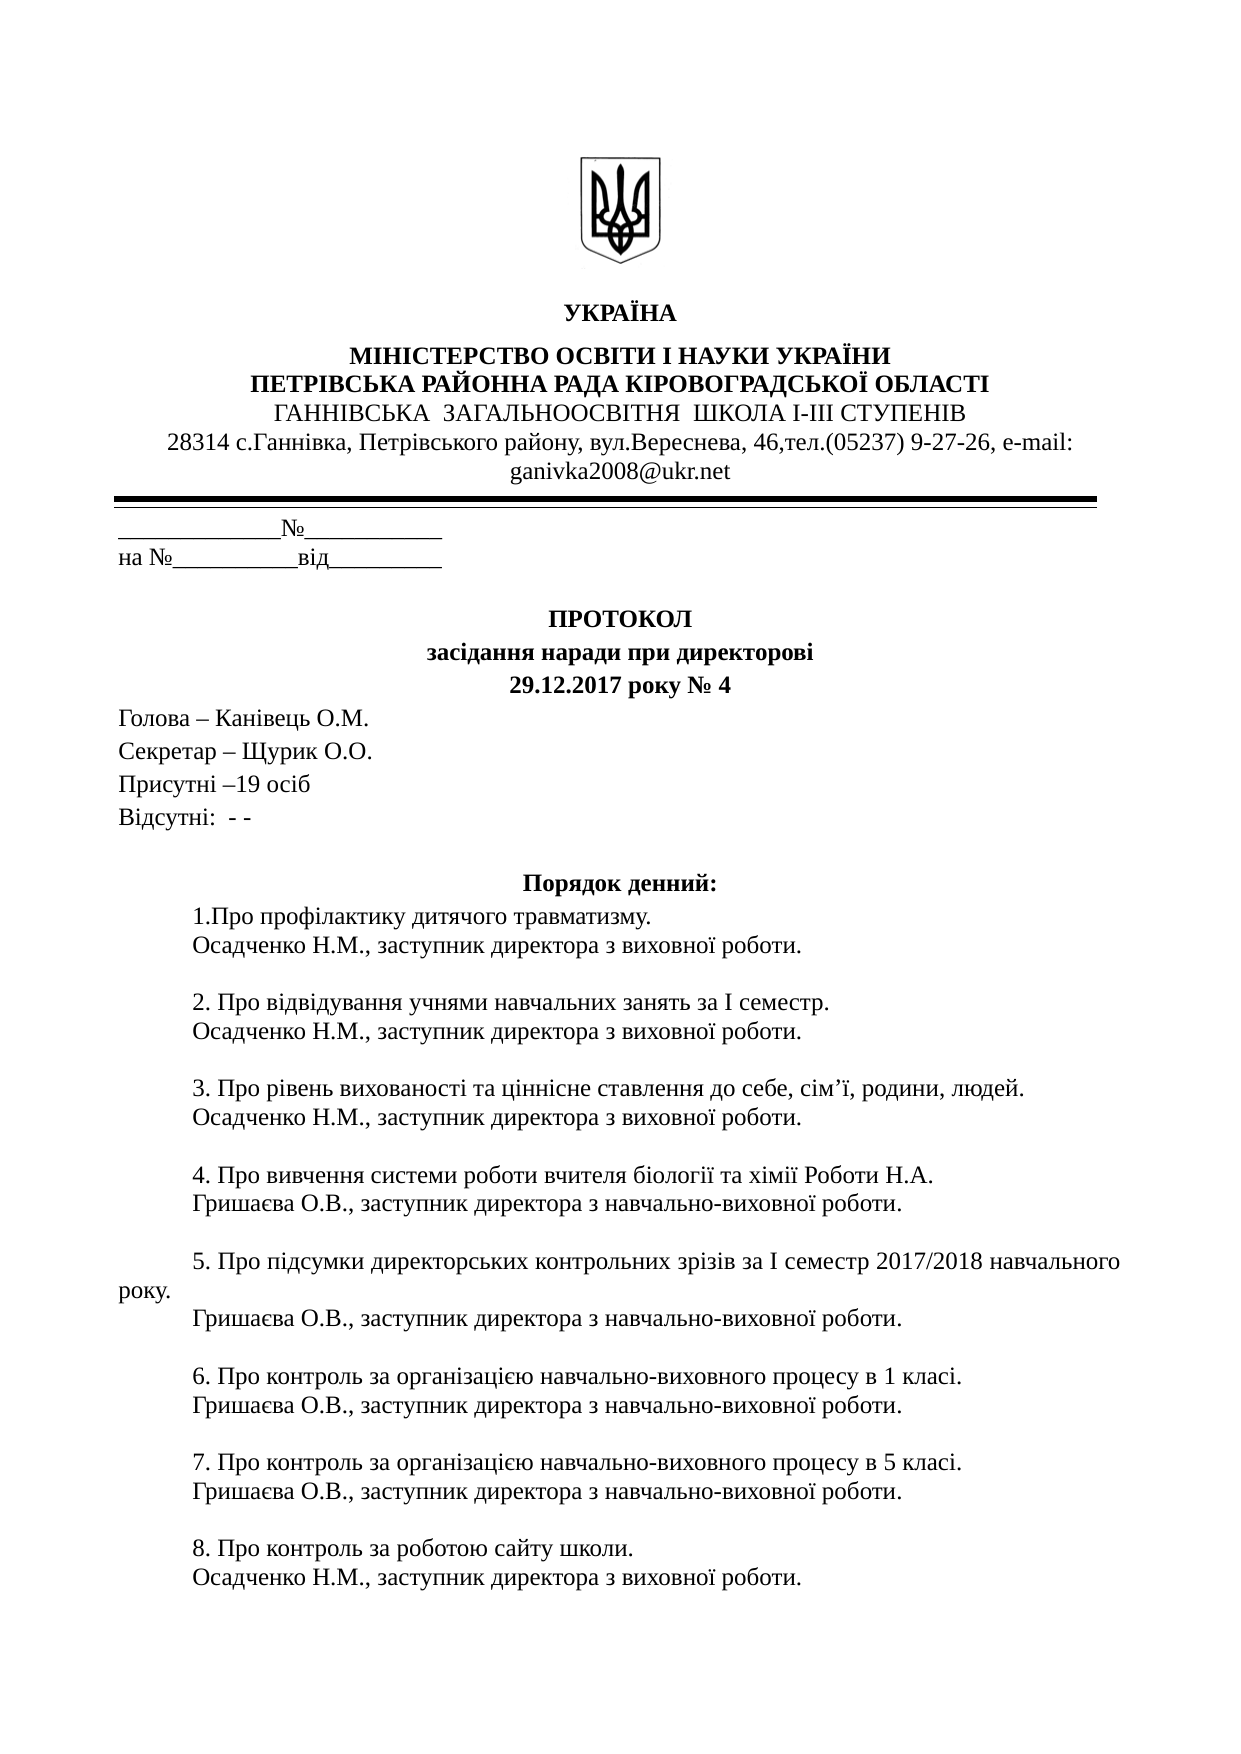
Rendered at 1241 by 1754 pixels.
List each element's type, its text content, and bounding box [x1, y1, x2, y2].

text 1.Про профілактику дитячого травматизму. [118, 901, 1122, 930]
text 5. Про підсумки директорських контрольних зрізів за І семестр 2017/2018 навчального року. [118, 1246, 1122, 1303]
text 28314 с.Ганнівка, Петрівського району, вул.Вереснева, 46,тел.(05237) 9-27-26, e-mail: ganivka2008@ukr.net [118, 427, 1122, 484]
text 6. Про контроль за організацією навчально-виховного процесу в 1 класі. [118, 1361, 1122, 1390]
text Осадченко Н.М., заступник директора з виховної роботи. [118, 1562, 1122, 1591]
text ПЕТРІВСЬКА РАЙОННА РАДА КІРОВОГРАДСЬКОЇ ОБЛАСТІ [118, 369, 1122, 398]
text Секретар – Щурик О.О. [118, 736, 1122, 764]
text засідання наради при директорові [118, 637, 1122, 666]
text на №__________від_________ [118, 542, 1122, 571]
text Голова – Канівець О.М. [118, 703, 1122, 732]
text Гришаєва О.В., заступник директора з навчально-виховної роботи. [118, 1303, 1122, 1332]
text _____________№___________ [118, 513, 1122, 542]
text Порядок денний: [118, 868, 1122, 897]
text УКРАЇНА [118, 298, 1122, 326]
text 29.12.2017 року № 4 [118, 670, 1122, 698]
text ГАННІВСЬКА ЗАГАЛЬНООСВІТНЯ ШКОЛА І-ІІІ СТУПЕНІВ [118, 398, 1122, 427]
text Гришаєва О.В., заступник директора з навчально-виховної роботи. [118, 1476, 1122, 1505]
text 4. Про вивчення системи роботи вчителя біології та хімії Роботи Н.А. [118, 1160, 1122, 1188]
text МІНІСТЕРСТВО ОСВІТИ І НАУКИ УКРАЇНИ [118, 341, 1122, 369]
text Осадченко Н.М., заступник директора з виховної роботи. [118, 930, 1122, 958]
text 7. Про контроль за організацією навчально-виховного процесу в 5 класі. [118, 1447, 1122, 1476]
text Гришаєва О.В., заступник директора з навчально-виховної роботи. [118, 1188, 1122, 1217]
text 3. Про рівень вихованості та ціннісне ставлення до себе, сім’ї, родини, людей. [118, 1073, 1122, 1102]
text Присутні –19 осіб [118, 769, 1122, 798]
text 8. Про контроль за роботою сайту школи. [118, 1533, 1122, 1562]
text Гришаєва О.В., заступник директора з навчально-виховної роботи. [118, 1390, 1122, 1418]
text Осадченко Н.М., заступник директора з виховної роботи. [118, 1016, 1122, 1045]
text Осадченко Н.М., заступник директора з виховної роботи. [118, 1102, 1122, 1131]
text Відсутні: - - [118, 802, 1122, 831]
text ПРОТОКОЛ [118, 604, 1122, 632]
text 2. Про відвідування учнями навчальних занять за І семестр. [118, 987, 1122, 1016]
